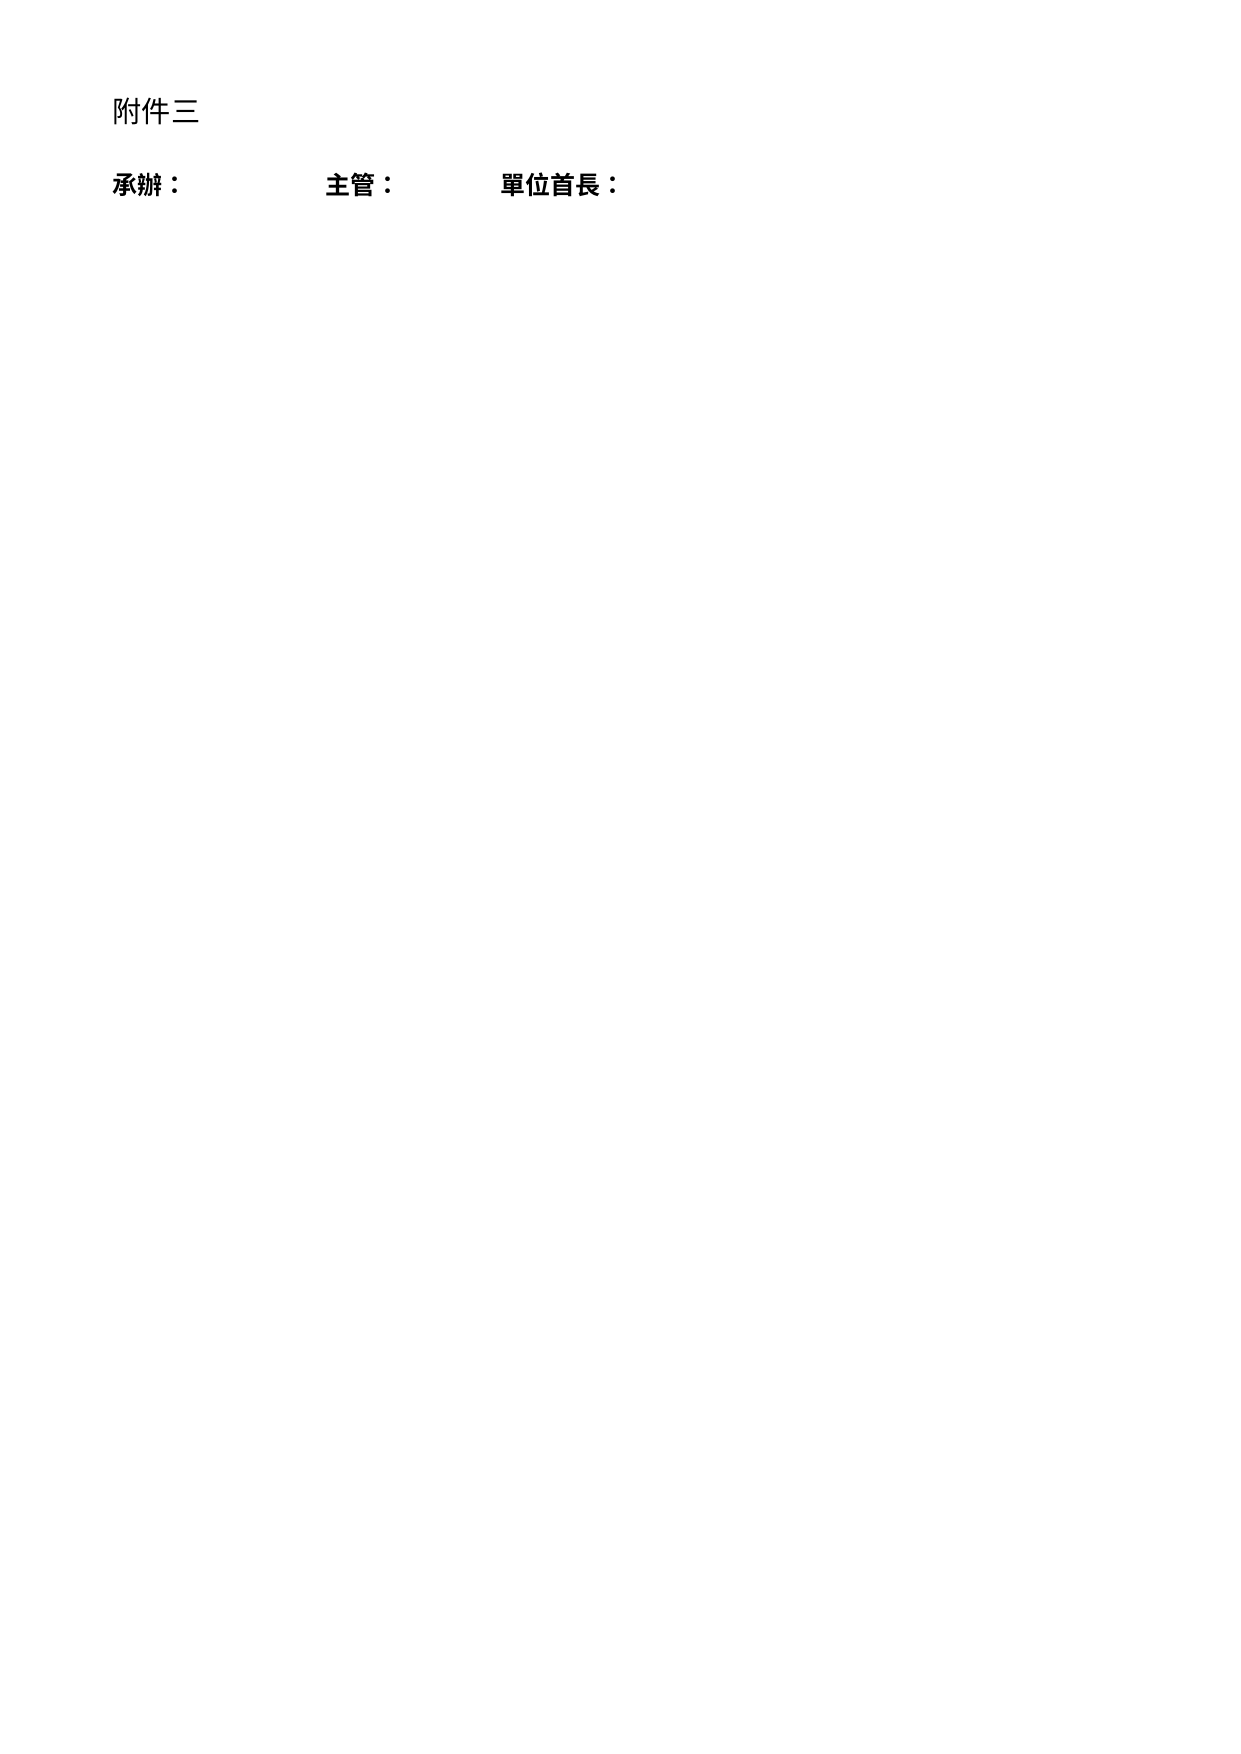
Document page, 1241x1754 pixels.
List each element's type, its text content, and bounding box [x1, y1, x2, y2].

text 承辦： 主管： 單位首長： [112, 164, 1128, 202]
